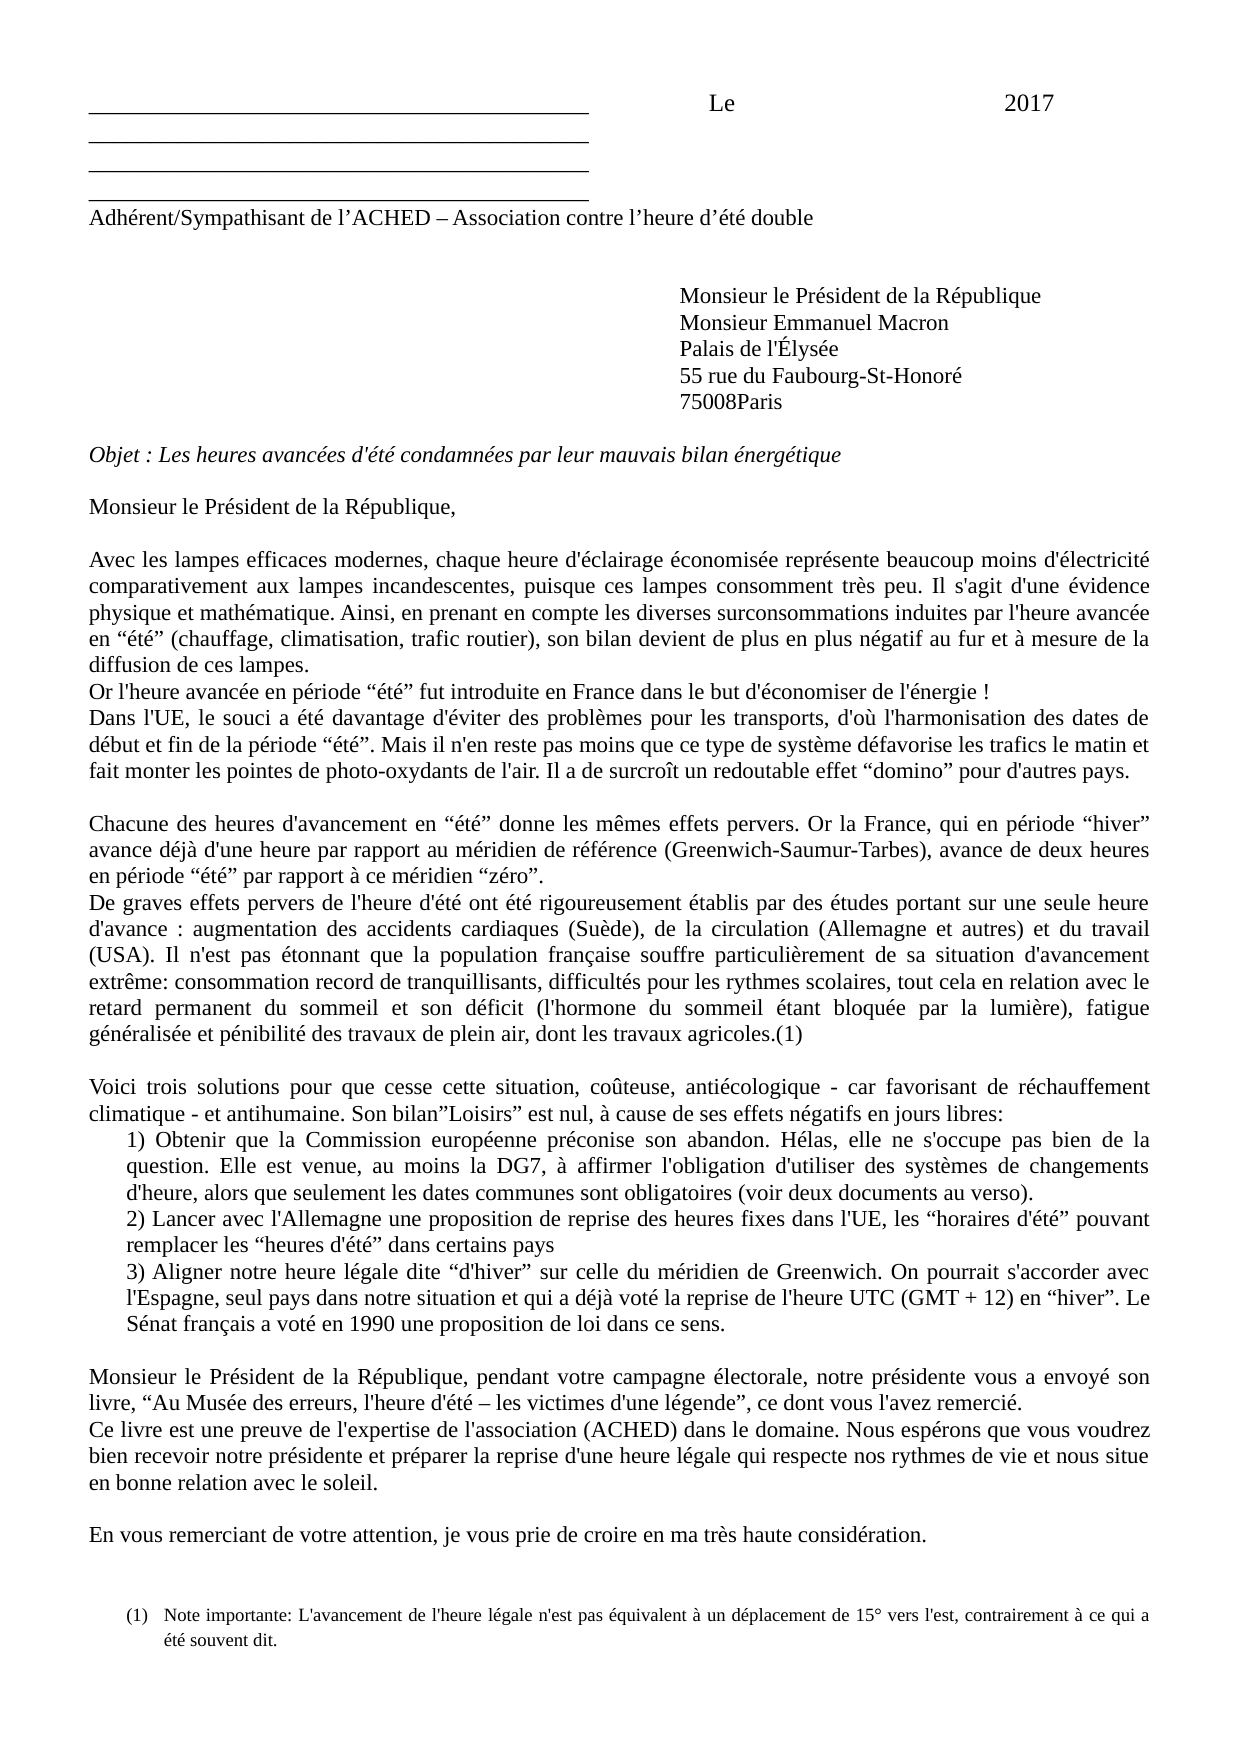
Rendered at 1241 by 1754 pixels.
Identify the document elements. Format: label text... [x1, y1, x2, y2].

text Avec les lampes efficaces modernes, chaque heure d'éclairage économisée représente beaucoup moins d'électricité comparativement aux lampes incandescentes, puisque ces lampes consomment très peu. Il s'agit d'une évidence physique et mathématique. Ainsi, en prenant en compte les diverses surconsommations induites par l'heure avancée en “été” (chauffage, climatisation, trafic routier), son bilan devient de plus en plus négatif au fur et à mesure de la diffusion de ces lampes. [88, 546, 1152, 678]
text De graves effets pervers de l'heure d'été ont été rigoureusement établis par des études portant sur une seule heure d'avance : augmentation des accidents cardiaques (Suède), de la circulation (Allemagne et autres) et du travail (USA). Il n'est pas étonnant que la population française souffre particulièrement de sa situation d'avancement extrême: consommation record de tranquillisants, difficultés pour les rythmes scolaires, tout cela en relation avec le retard permanent du sommeil et son déficit (l'hormone du sommeil étant bloquée par la lumière), fatigue généralisée et pénibilité des travaux de plein air, dont les travaux agricoles.(1) [88, 889, 1152, 1047]
text 3) Aligner notre heure légale dite “d'hiver” sur celle du méridien de Greenwich. On pourrait s'accorder avec l'Espagne, seul pays dans notre situation et qui a déjà voté la reprise de l'heure UTC (GMT + 12) en “hiver”. Le Sénat français a voté en 1990 une proposition de loi dans ce sens. [126, 1258, 1152, 1337]
text ________________________________________ Le 2017 [88, 88, 1152, 117]
text Or l'heure avancée en période “été” fut introduite en France dans le but d'économiser de l'énergie ! [88, 678, 1152, 704]
text 75008Paris [88, 388, 1152, 414]
text En vous remerciant de votre attention, je vous prie de croire en ma très haute considération. [88, 1521, 1152, 1548]
text Monsieur le Président de la République, pendant votre campagne électorale, notre présidente vous a envoyé son livre, “Au Musée des erreurs, l'heure d'été – les victimes d'une légende”, ce dont vous l'avez remercié. [88, 1363, 1152, 1416]
text Monsieur Emmanuel Macron [88, 309, 1152, 335]
text Dans l'UE, le souci a été davantage d'éviter des problèmes pour les transports, d'où l'harmonisation des dates de début et fin de la période “été”. Mais il n'en reste pas moins que ce type de système défavorise les trafics le matin et fait monter les pointes de photo-oxydants de l'air. Il a de surcroît un redoutable effet “domino” pour d'autres pays. [88, 704, 1152, 783]
text ________________________________________ [88, 175, 1152, 203]
text Ce livre est une preuve de l'expertise de l'association (ACHED) dans le domaine. Nous espérons que vous voudrez bien recevoir notre présidente et préparer la reprise d'une heure légale qui respecte nos rythmes de vie et nous situe en bonne relation avec le soleil. [88, 1416, 1152, 1495]
text 1) Obtenir que la Commission européenne préconise son abandon. Hélas, elle ne s'occupe pas bien de la question. Elle est venue, au moins la DG7, à affirmer l'obligation d'utiliser des systèmes de changements d'heure, alors que seulement les dates communes sont obligatoires (voir deux documents au verso). [126, 1126, 1152, 1205]
text Adhérent/Sympathisant de l’ACHED – Association contre l’heure d’été double [88, 203, 1152, 230]
text Palais de l'Élysée [88, 335, 1152, 362]
text Monsieur le Président de la République [88, 283, 1152, 309]
text Monsieur le Président de la République, [88, 493, 1152, 520]
text Voici trois solutions pour que cesse cette situation, coûteuse, antiécologique - car favorisant de réchauffement climatique - et antihumaine. Son bilan”Loisirs” est nul, à cause de ses effets négatifs en jours libres: [88, 1073, 1152, 1126]
text Objet : Les heures avancées d'été condamnées par leur mauvais bilan énergétique [88, 441, 1152, 467]
text ________________________________________ [88, 117, 1152, 146]
text Chacune des heures d'avancement en “été” donne les mêmes effets pervers. Or la France, qui en période “hiver” avance déjà d'une heure par rapport au méridien de référence (Greenwich-Saumur-Tarbes), avance de deux heures en période “été” par rapport à ce méridien “zéro”. [88, 810, 1152, 889]
list Note importante: L'avancement de l'heure légale n'est pas équivalent à un déplacement de 15° vers l'est, contrairement à ce qui a été souvent dit. [126, 1600, 1152, 1650]
text 2) Lancer avec l'Allemagne une proposition de reprise des heures fixes dans l'UE, les “horaires d'été” pouvant remplacer les “heures d'été” dans certains pays [126, 1205, 1152, 1258]
text 55 rue du Faubourg-St-Honoré [88, 362, 1152, 388]
text ________________________________________ [88, 146, 1152, 175]
